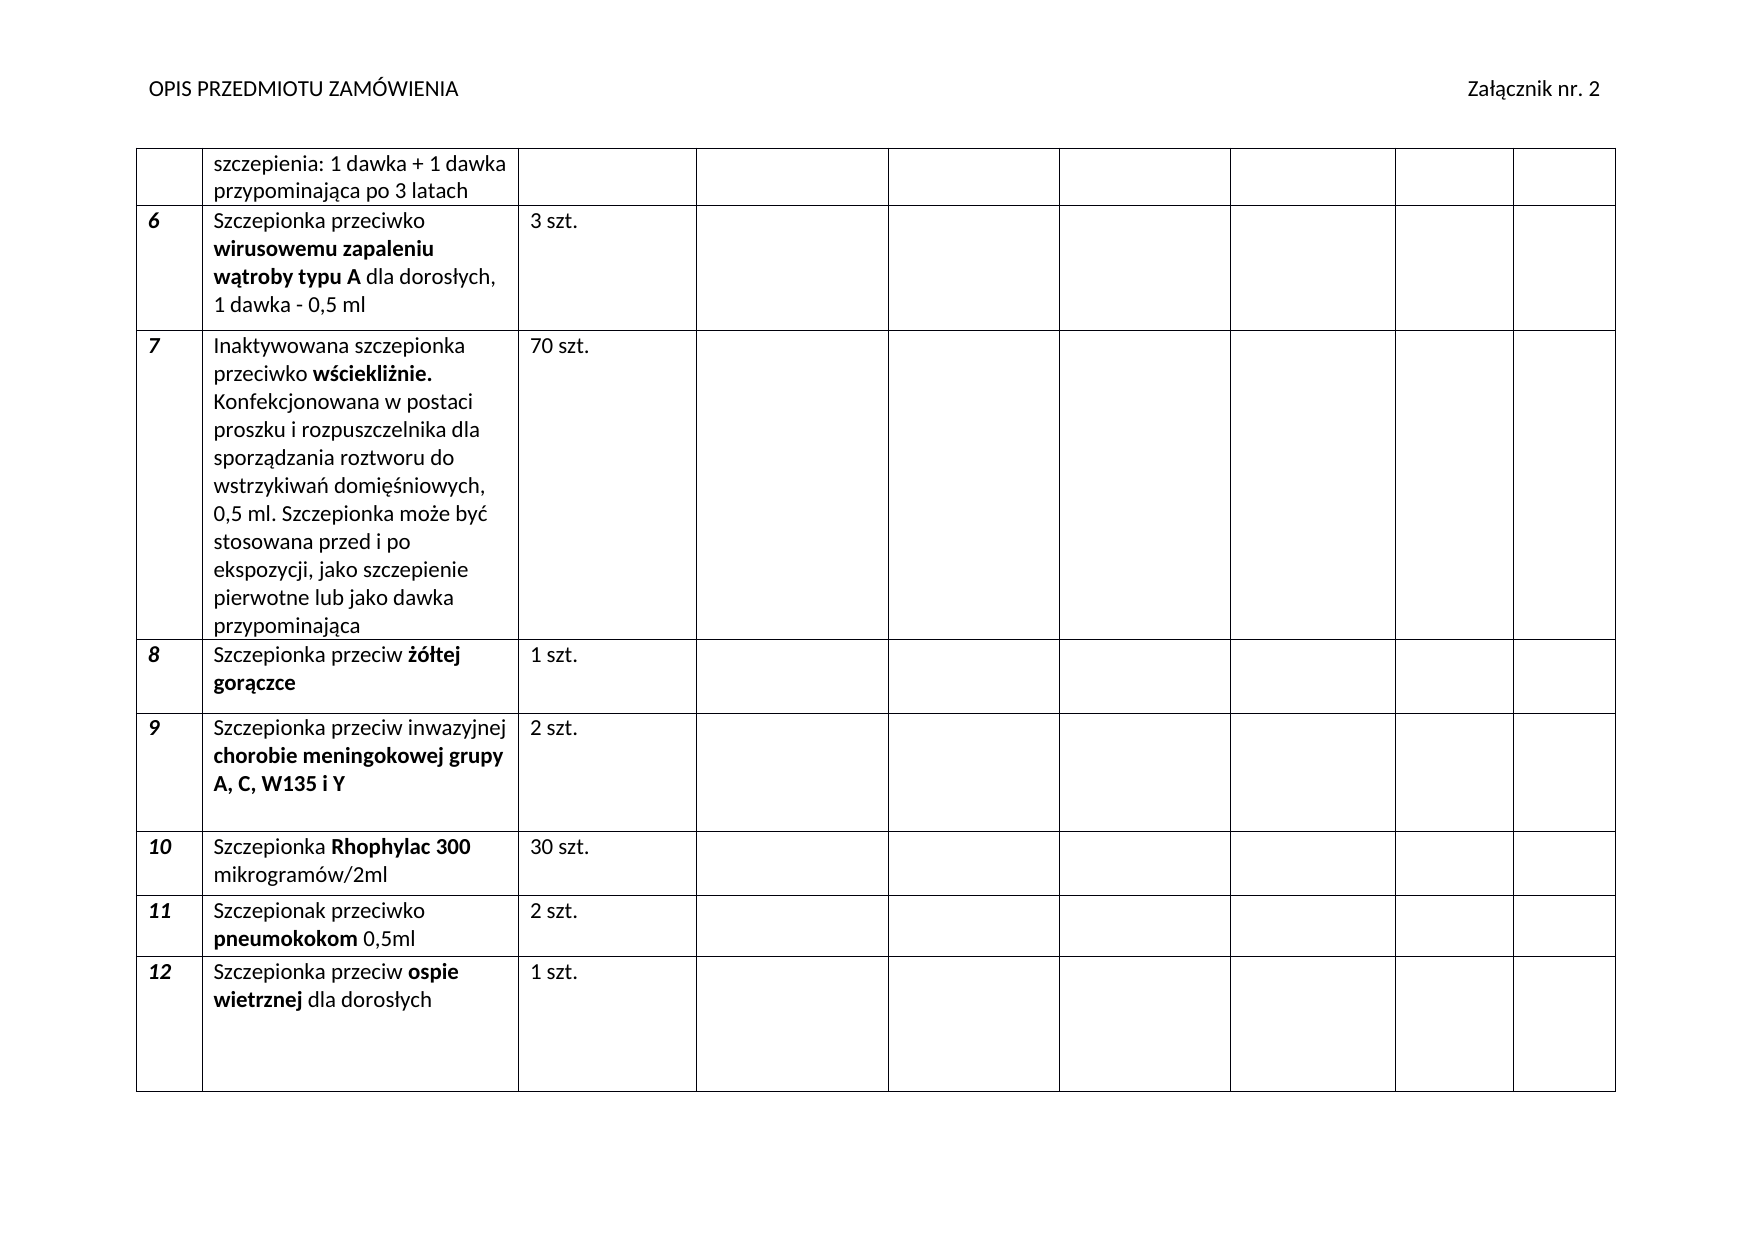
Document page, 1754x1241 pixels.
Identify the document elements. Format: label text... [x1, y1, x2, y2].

table_cell [889, 957, 1059, 1091]
table_cell [889, 832, 1059, 895]
table_cell [697, 957, 888, 1091]
table_cell Szczepionka przeciw ospie wietrznej dla dorosłych [203, 957, 518, 1091]
table_cell [889, 149, 1059, 205]
table_cell [697, 714, 888, 831]
table_cell 1 szt. [519, 640, 696, 712]
table_cell [1231, 149, 1395, 205]
table_cell [1396, 640, 1513, 712]
table_cell Szczepionka przeciw inwazyjnej chorobie meningokowej grupy A, C, W135 i Y [203, 714, 518, 831]
table_cell [137, 149, 202, 205]
table_cell [1514, 896, 1615, 956]
table_cell [1060, 149, 1230, 205]
table_cell [889, 714, 1059, 831]
table_cell [1514, 331, 1615, 639]
table_cell [889, 331, 1059, 639]
table_cell [1060, 957, 1230, 1091]
table_cell 70 szt. [519, 331, 696, 639]
table_cell [1514, 957, 1615, 1091]
table_cell 9 [137, 714, 202, 831]
table_cell [1514, 206, 1615, 330]
table_cell [697, 832, 888, 895]
table_cell 3 szt. [519, 206, 696, 330]
table_cell [1231, 206, 1395, 330]
table_cell 30 szt. [519, 832, 696, 895]
table_cell [697, 331, 888, 639]
table_cell [1060, 896, 1230, 956]
table_cell [1396, 331, 1513, 639]
table_cell [1231, 957, 1395, 1091]
table_cell Inaktywowana szczepionka przeciwko wściekliżnie. Konfekcjonowana w postaci proszku i rozpuszczelnika dla sporządzania roztworu do wstrzykiwań domięśniowych, 0,5 ml. Szczepionka może być stosowana przed i po ekspozycji, jako szczepienie pierwotne lub jako dawka przypominająca [203, 331, 518, 639]
table_cell [889, 640, 1059, 712]
table_cell 8 [137, 640, 202, 712]
table_cell 1 szt. [519, 957, 696, 1091]
table_cell [1060, 640, 1230, 712]
table_cell Szczepionka przeciwko wirusowemu zapaleniu wątroby typu A dla dorosłych, 1 dawka - 0,5 ml [203, 206, 518, 330]
table_cell [1060, 832, 1230, 895]
table_cell Szczepionak przeciwko pneumokokom 0,5ml [203, 896, 518, 956]
table_cell 11 [137, 896, 202, 956]
table_cell 10 [137, 832, 202, 895]
table_cell 12 [137, 957, 202, 1091]
table_cell [889, 206, 1059, 330]
table_cell [1231, 640, 1395, 712]
table_cell 7 [137, 331, 202, 639]
table_cell 2 szt. [519, 714, 696, 831]
table_cell [1514, 832, 1615, 895]
table_cell [697, 896, 888, 956]
table_cell [697, 206, 888, 330]
table_cell [1396, 714, 1513, 831]
table_cell [1231, 896, 1395, 956]
table_cell 6 [137, 206, 202, 330]
table_cell [1060, 206, 1230, 330]
table_cell Szczepionka przeciw żółtej gorączce [203, 640, 518, 712]
table_cell [1060, 331, 1230, 639]
table_cell [519, 149, 696, 205]
table_cell [1231, 714, 1395, 831]
table_cell [1231, 832, 1395, 895]
table_cell [1231, 331, 1395, 639]
table_cell [1396, 957, 1513, 1091]
table_cell [1514, 640, 1615, 712]
table_cell [697, 149, 888, 205]
table_cell szczepienia: 1 dawka + 1 dawka przypominająca po 3 latach [203, 149, 518, 205]
table_cell [1514, 714, 1615, 831]
table_cell [1396, 149, 1513, 205]
table_cell [1514, 149, 1615, 205]
table_cell Szczepionka Rhophylac 300 mikrogramów/2ml [203, 832, 518, 895]
table_cell [889, 896, 1059, 956]
table_cell [1396, 206, 1513, 330]
table_cell [697, 640, 888, 712]
table_cell [1060, 714, 1230, 831]
table_cell [1396, 832, 1513, 895]
table_cell [1396, 896, 1513, 956]
table_cell 2 szt. [519, 896, 696, 956]
